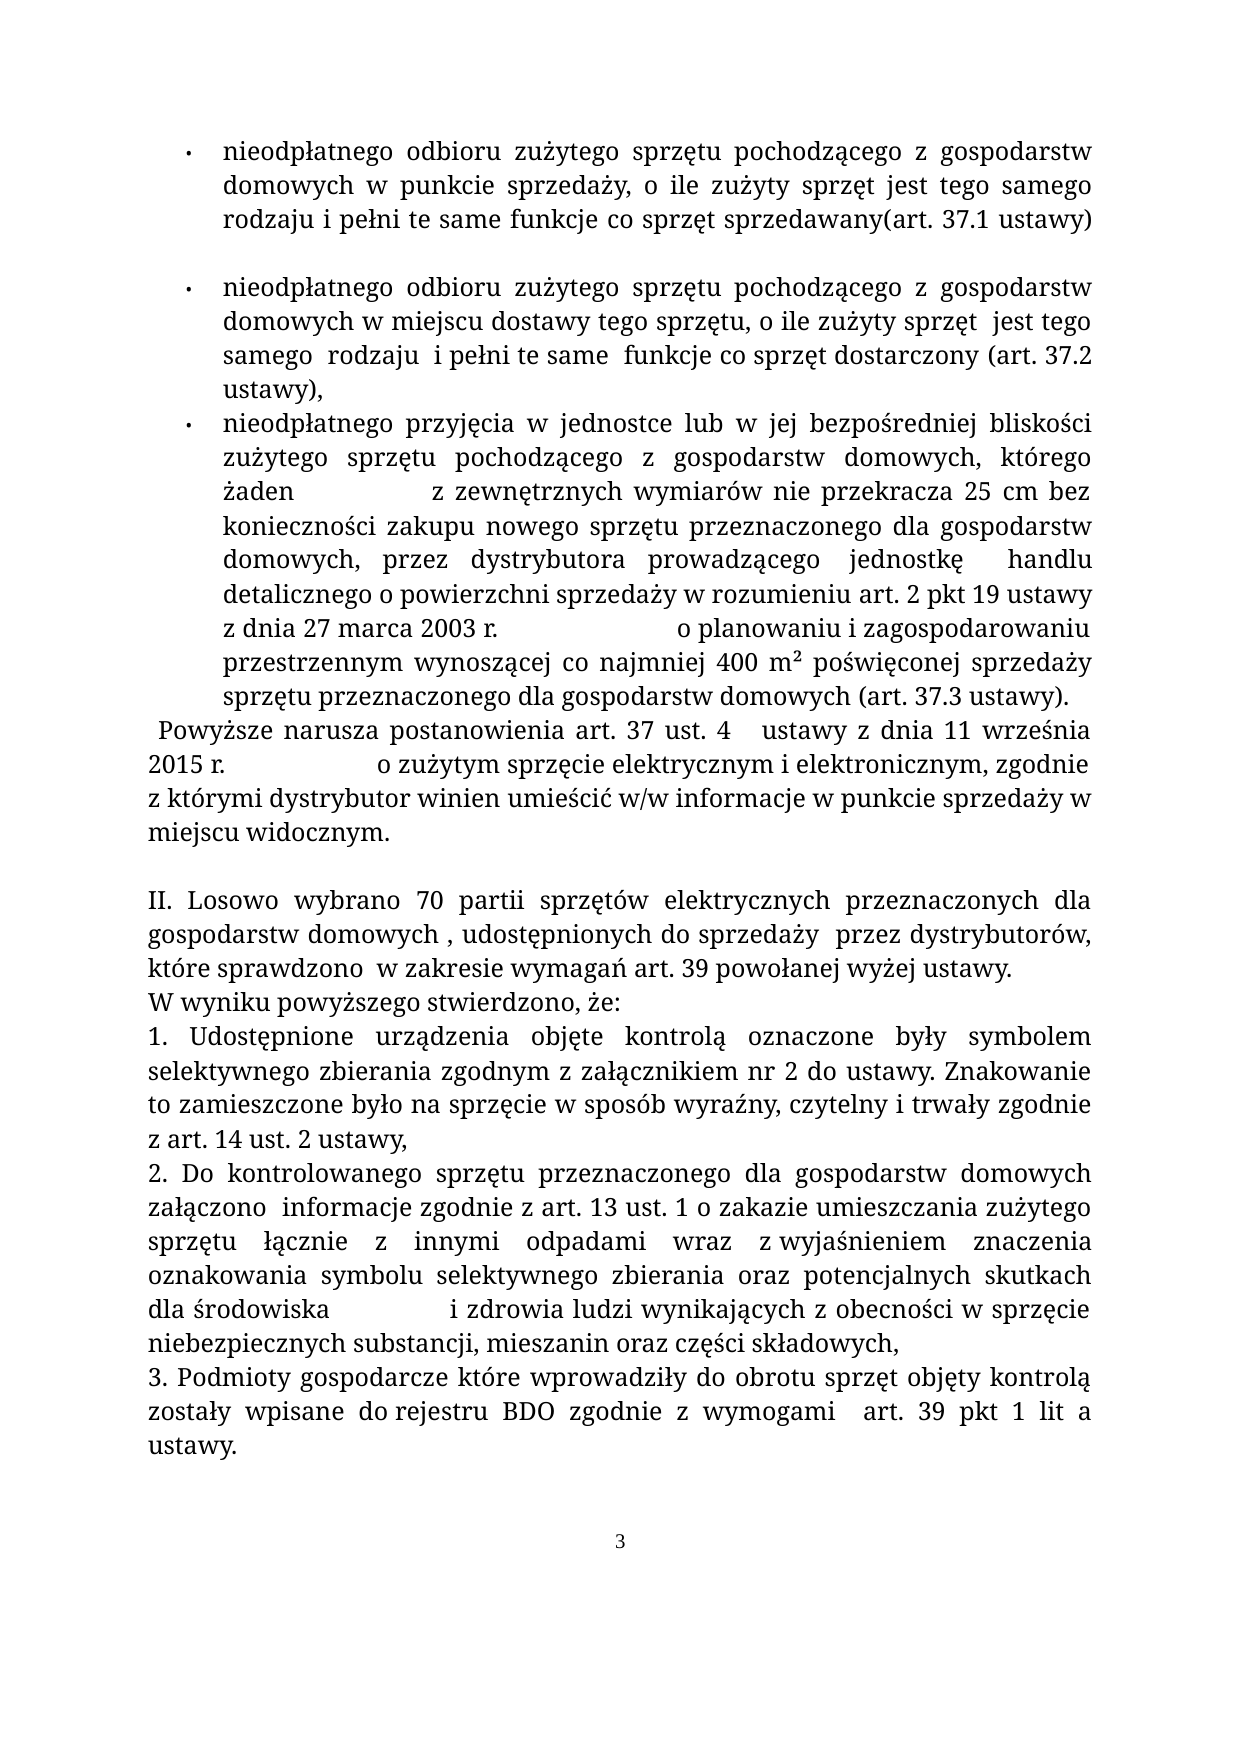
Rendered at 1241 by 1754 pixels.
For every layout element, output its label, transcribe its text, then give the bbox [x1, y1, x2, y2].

text Powyższe narusza postanowienia art. 37 ust. 4 ustawy z dnia 11 września 2015 r. o zużytym sprzęcie elektrycznym i elektronicznym, zgodnie z którymi dystrybutor winien umieścić w/w informacje w punkcie sprzedaży w miejscu widocznym. [148, 712, 1093, 849]
list W wyniku powyższego stwierdzono, że: [148, 985, 1093, 1019]
list nieodpłatnego odbioru zużytego sprzętu pochodzącego z gospodarstw domowych w punkcie sprzedaży, o ile zużyty sprzęt jest tego samego rodzaju i pełni te same funkcje co sprzęt sprzedawany(art. 37.1 ustawy) [185, 133, 1093, 270]
text II. Losowo wybrano 70 partii sprzętów elektrycznych przeznaczonych dla gospodarstw domowych , udostępnionych do sprzedaży przez dystrybutorów, które sprawdzono w zakresie wymagań art. 39 powołanej wyżej ustawy. [148, 883, 1093, 985]
list 1. Udostępnione urządzenia objęte kontrolą oznaczone były symbolem selektywnego zbierania zgodnym z załącznikiem nr 2 do ustawy. Znakowanie to zamieszczone było na sprzęcie w sposób wyraźny, czytelny i trwały zgodnie z art. 14 ust. 2 ustawy, [148, 1019, 1093, 1155]
list nieodpłatnego odbioru zużytego sprzętu pochodzącego z gospodarstw domowych w miejscu dostawy tego sprzętu, o ile zużyty sprzęt jest tego samego rodzaju i pełni te same funkcje co sprzęt dostarczony (art. 37.2 ustawy), [185, 270, 1093, 406]
list 3. Podmioty gospodarcze które wprowadziły do obrotu sprzęt objęty kontrolą zostały wpisane do rejestru BDO zgodnie z wymogami art. 39 pkt 1 lit a ustawy. [148, 1360, 1093, 1462]
list 2. Do kontrolowanego sprzętu przeznaczonego dla gospodarstw domowych załączono informacje zgodnie z art. 13 ust. 1 o zakazie umieszczania zużytego sprzętu łącznie z innymi odpadami wraz z wyjaśnieniem znaczenia oznakowania symbolu selektywnego zbierania oraz potencjalnych skutkach dla środowiska i zdrowia ludzi wynikających z obecności w sprzęcie niebezpiecznych substancji, mieszanin oraz części składowych, [148, 1155, 1093, 1360]
list nieodpłatnego przyjęcia w jednostce lub w jej bezpośredniej bliskości zużytego sprzętu pochodzącego z gospodarstw domowych, którego żaden z zewnętrznych wymiarów nie przekracza 25 cm bez konieczności zakupu nowego sprzętu przeznaczonego dla gospodarstw domowych, przez dystrybutora prowadzącego jednostkę handlu detalicznego o powierzchni sprzedaży w rozumieniu art. 2 pkt 19 ustawy z dnia 27 marca 2003 r. o planowaniu i zagospodarowaniu przestrzennym wynoszącej co najmniej 400 m² poświęconej sprzedaży sprzętu przeznaczonego dla gospodarstw domowych (art. 37.3 ustawy). [185, 406, 1093, 712]
